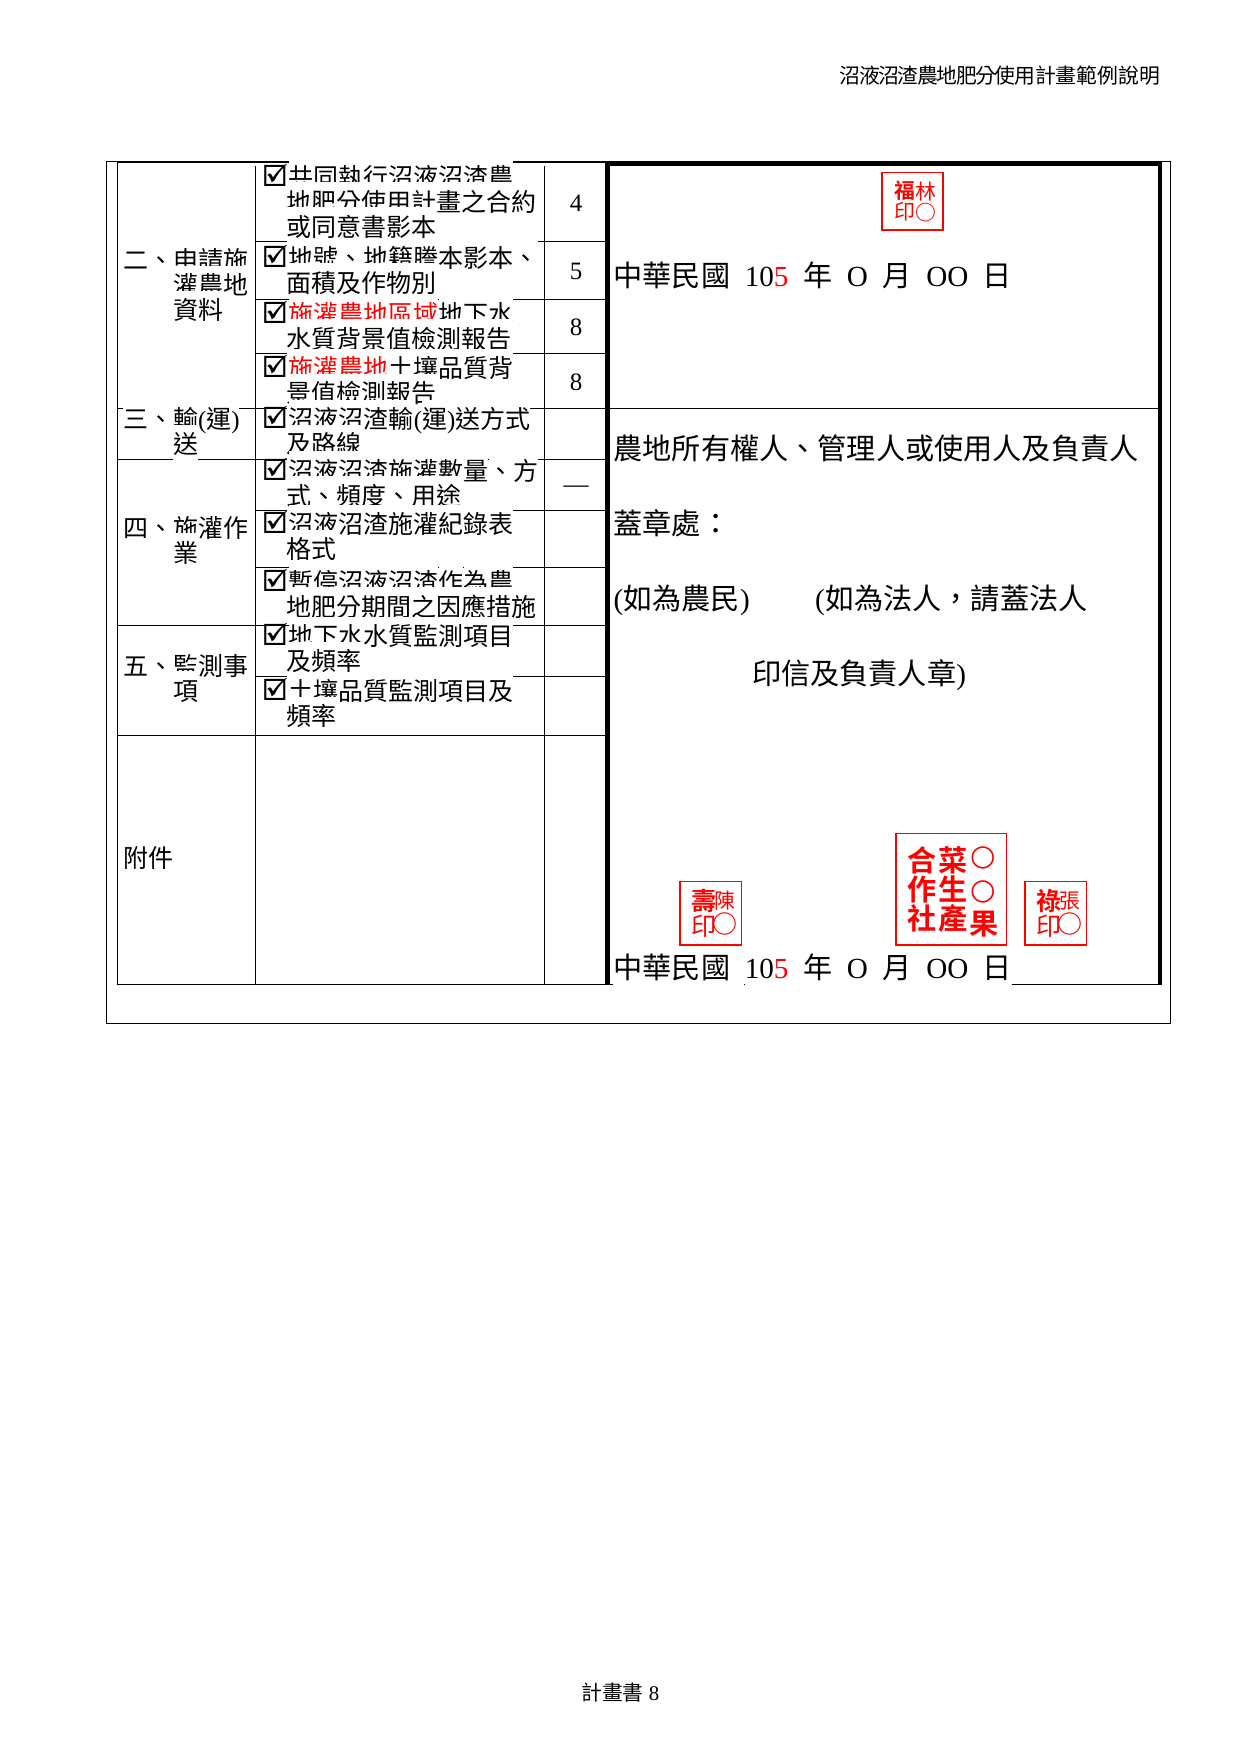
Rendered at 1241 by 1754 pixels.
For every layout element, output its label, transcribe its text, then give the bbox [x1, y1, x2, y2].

table_cell 施灌農地土壤品質背景值檢測報告 [256, 354, 544, 408]
table_cell [545, 409, 605, 459]
table_cell 四、施灌作業 [118, 460, 255, 625]
table_cell 五、監測事項 [118, 626, 255, 735]
table_cell 5 [545, 242, 605, 298]
table_cell 二、申請施灌農地資料 [118, 163, 256, 408]
table_cell 暫停沼液沼渣作為農地肥分期間之因應措施 [256, 568, 544, 625]
table_cell 8 [545, 300, 605, 353]
table_cell 8 [545, 354, 605, 408]
table_cell [545, 511, 605, 567]
table_cell [545, 736, 605, 984]
table_cell 附件 [118, 736, 255, 984]
table_cell 農地所有權人、管理人或使用人及負責人蓋章處： (如為農民) (如為法人，請蓋法人 印信及負責人章) 中華民國 105 年 O 月 OO 日 [610, 409, 1158, 984]
table_cell 沼液沼渣農地肥分使用者及負責人蓋章處： 中華民國 105 年 O 月 OO 日 [610, 166, 1158, 408]
table_header [107, 162, 1170, 1022]
table_cell 地號、地籍謄本影本、面積及作物別 [256, 242, 544, 298]
table_cell 施灌農地區域地下水水質背景值檢測報告 [256, 300, 544, 353]
table_cell 4 [544, 163, 605, 241]
table_cell 三、輸(運)送 [118, 409, 255, 459]
table_cell 沼液沼渣施灌數量、方式、頻度、用途 [256, 460, 544, 510]
table_cell 沼液沼渣施灌紀錄表格式 [256, 511, 544, 567]
table_cell 沼液沼渣輸(運)送方式及路線 [256, 409, 544, 459]
table_cell [545, 626, 605, 676]
table_cell [545, 677, 605, 735]
table_cell [256, 736, 544, 984]
table_cell 土壤品質監測項目及頻率 [256, 677, 544, 735]
table_cell — [545, 460, 605, 510]
table_cell [545, 568, 605, 625]
table_cell 共同執行沼液沼渣農地肥分使用計畫之合約或同意書影本 [256, 163, 544, 241]
table_cell 地下水水質監測項目及頻率 [256, 626, 544, 676]
